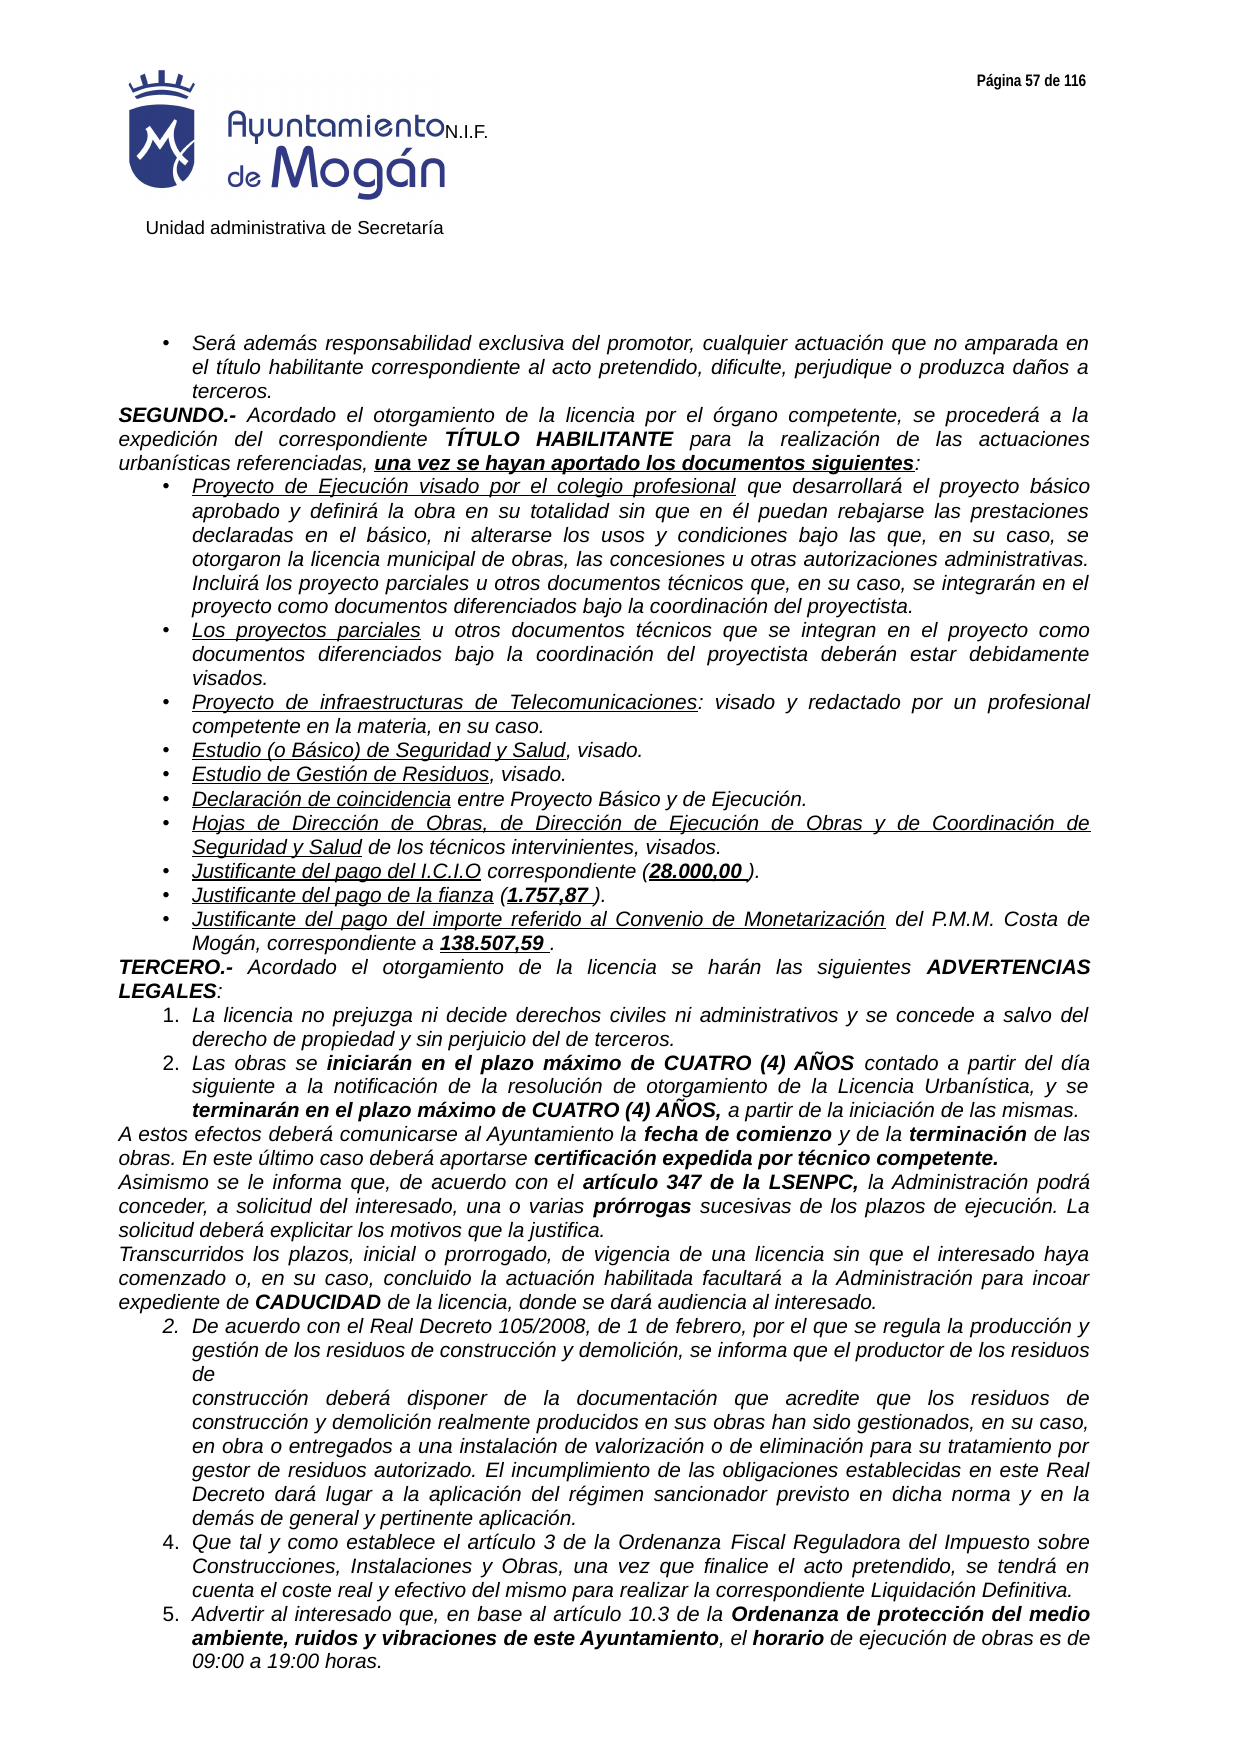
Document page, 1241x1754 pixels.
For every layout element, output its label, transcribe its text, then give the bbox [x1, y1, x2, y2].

list Que tal y como establece el artículo 3 de la Ordenanza Fiscal Reguladora del Impuesto sobre Construcciones, Instalaciones y Obras, una vez que finalice el acto pretendido, se tendrá en cuenta el coste real y efectivo del mismo para realizar la correspondiente Liquidación Definitiva. [162, 1529, 1092, 1601]
text Transcurridos los plazos, inicial o prorrogado, de vigencia de una licencia sin que el interesado haya comenzado o, en su caso, concluido la actuación habilitada facultará a la Administración para incoar expediente de CADUCIDAD de la licencia, donde se dará audiencia al interesado. [118, 1242, 1092, 1314]
list La licencia no prejuzga ni decide derechos civiles ni administrativos y se concede a salvo del derecho de propiedad y sin perjuicio del de terceros. [162, 1002, 1092, 1050]
list Las obras se iniciarán en el plazo máximo de CUATRO (4) AÑOS contado a partir del día siguiente a la notificación de la resolución de otorgamiento de la Licencia Urbanística, y se terminarán en el plazo máximo de CUATRO (4) AÑOS, a partir de la iniciación de las mismas. [162, 1050, 1092, 1122]
list construcción deberá disponer de la documentación que acredite que los residuos de construcción y demolición realmente producidos en sus obras han sido gestionados, en su caso, en obra o entregados a una instalación de valorización o de eliminación para su tratamiento por gestor de residuos autorizado. El incumplimiento de las obligaciones establecidas en este Real Decreto dará lugar a la aplicación del régimen sancionador previsto en dicha norma y en la demás de general y pertinente aplicación. [162, 1386, 1092, 1529]
text TERCERO.- Acordado el otorgamiento de la licencia se harán las siguientes ADVERTENCIAS LEGALES: [118, 954, 1092, 1002]
picture [128, 70, 445, 206]
list Justificante del pago de la fianza (1.757,87 ). [162, 882, 1092, 907]
text SEGUNDO.- Acordado el otorgamiento de la licencia por el órgano competente, se procederá a la expedición del correspondiente TÍTULO HABILITANTE para la realización de las actuaciones urbanísticas referenciadas, una vez se hayan aportado los documentos siguientes: [118, 402, 1092, 474]
list De acuerdo con el Real Decreto 105/2008, de 1 de febrero, por el que se regula la producción y gestión de los residuos de construcción y demolición, se informa que el productor de los residuos de [162, 1314, 1092, 1386]
list Declaración de coincidencia entre Proyecto Básico y de Ejecución. [162, 786, 1092, 810]
list Los proyectos parciales u otros documentos técnicos que se integran en el proyecto como documentos diferenciados bajo la coordinación del proyectista deberán estar debidamente visados. [162, 618, 1092, 690]
text Asimismo se le informa que, de acuerdo con el artículo 347 de la LSENPC, la Administración podrá conceder, a solicitud del interesado, una o varias prórrogas sucesivas de los plazos de ejecución. La solicitud deberá explicitar los motivos que la justifica. [118, 1170, 1092, 1242]
list Proyecto de infraestructuras de Telecomunicaciones: visado y redactado por un profesional competente en la materia, en su caso. [162, 690, 1092, 738]
list Será además responsabilidad exclusiva del promotor, cualquier actuación que no amparada en el título habilitante correspondiente al acto pretendido, dificulte, perjudique o produzca daños a terceros. [162, 331, 1092, 402]
text A estos efectos deberá comunicarse al Ayuntamiento la fecha de comienzo y de la terminación de las obras. En este último caso deberá aportarse certificación expedida por técnico competente. [118, 1122, 1092, 1170]
list Hojas de Dirección de Obras, de Dirección de Ejecución de Obras y de Coordinación de Seguridad y Salud de los técnicos intervinientes, visados. [162, 810, 1092, 858]
list Justificante del pago del importe referido al Convenio de Monetarización del P.M.M. Costa de Mogán, correspondiente a 138.507,59 . [162, 907, 1092, 954]
list Justificante del pago del I.C.I.O correspondiente (28.000,00 ). [162, 858, 1092, 882]
list Estudio (o Básico) de Seguridad y Salud, visado. [162, 738, 1092, 762]
list Estudio de Gestión de Residuos, visado. [162, 762, 1092, 786]
list Proyecto de Ejecución visado por el colegio profesional que desarrollará el proyecto básico aprobado y definirá la obra en su totalidad sin que en él puedan rebajarse las prestaciones declaradas en el básico, ni alterarse los usos y condiciones bajo las que, en su caso, se otorgaron la licencia municipal de obras, las concesiones u otras autorizaciones administrativas. Incluirá los proyecto parciales u otros documentos técnicos que, en su caso, se integrarán en el proyecto como documentos diferenciados bajo la coordinación del proyectista. [162, 474, 1092, 618]
list Advertir al interesado que, en base al artículo 10.3 de la Ordenanza de protección del medio ambiente, ruidos y vibraciones de este Ayuntamiento, el horario de ejecución de obras es de 09:00 a 19:00 horas. [162, 1601, 1092, 1673]
